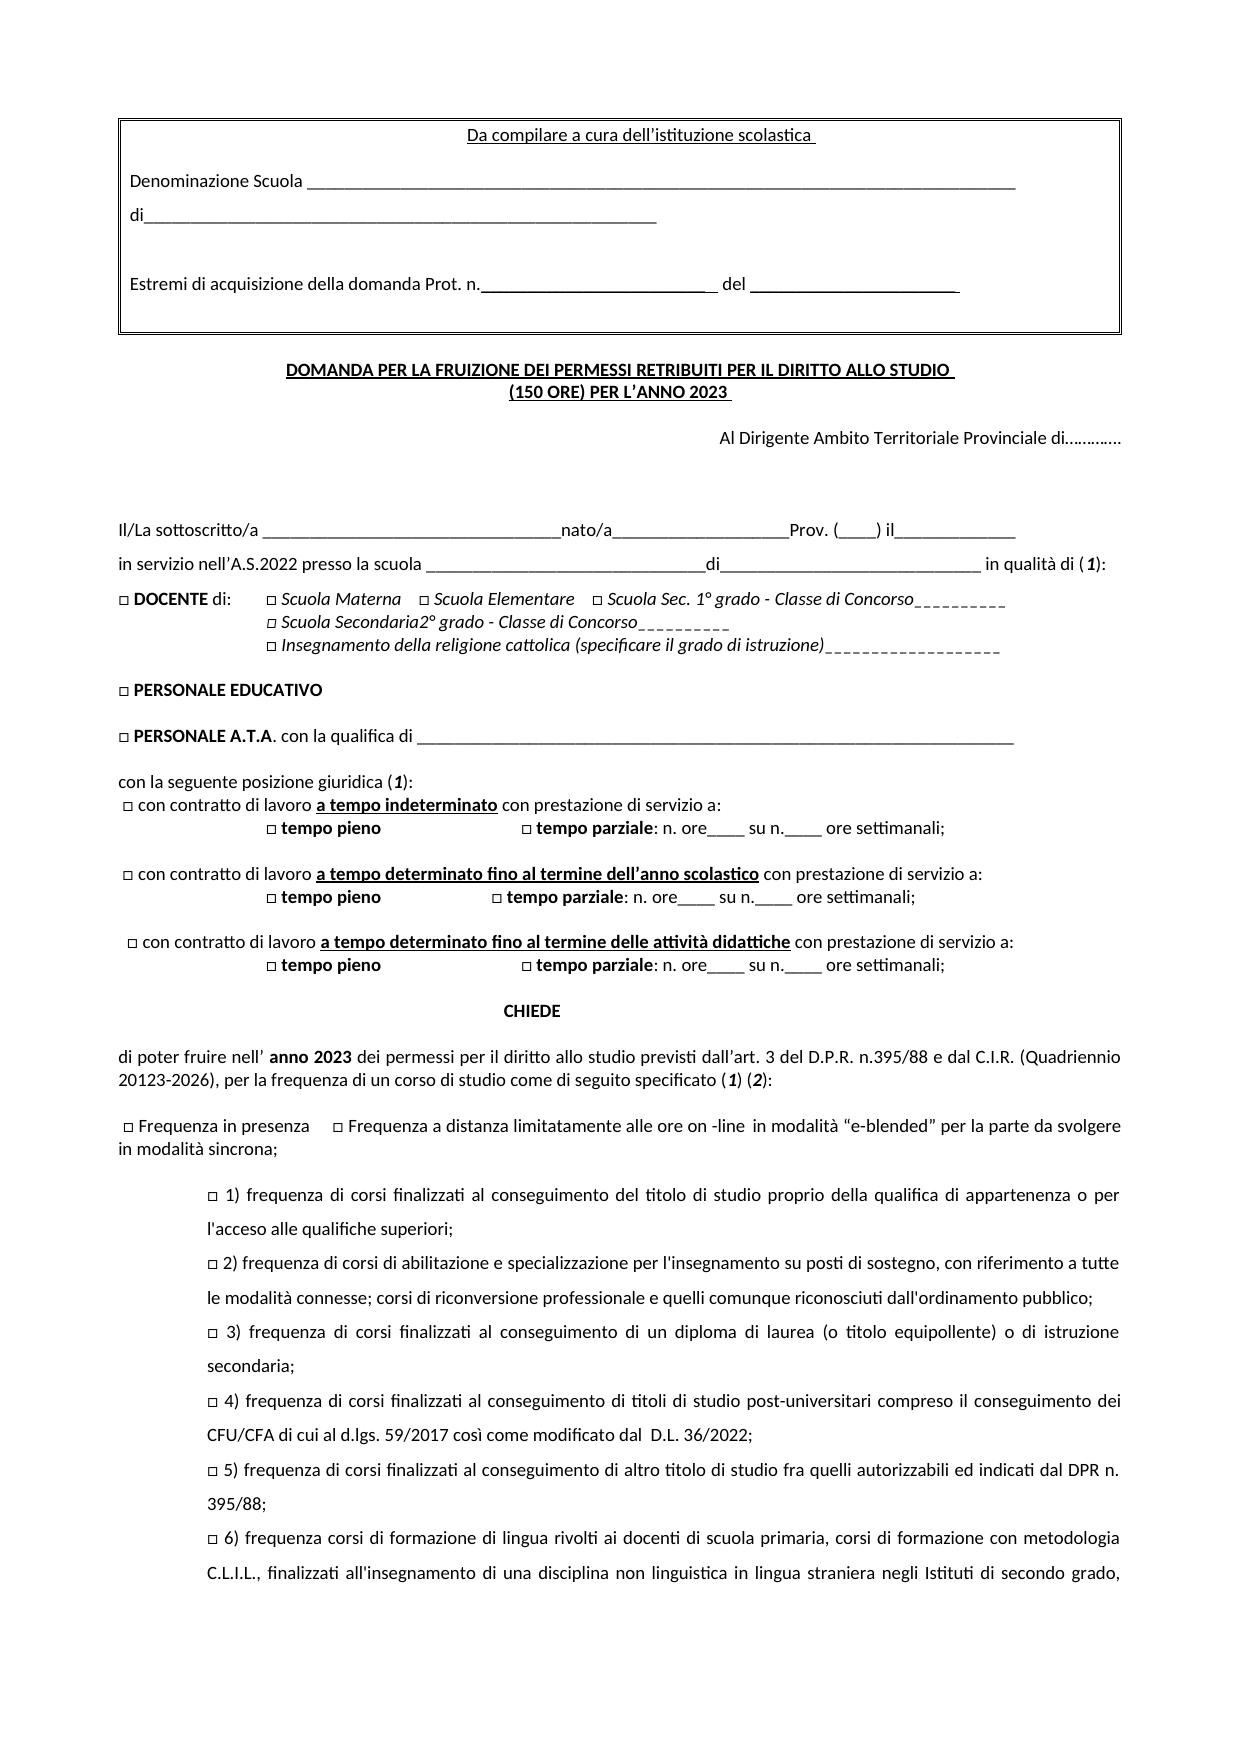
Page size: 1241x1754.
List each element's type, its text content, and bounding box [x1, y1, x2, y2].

text □ 2) frequenza di corsi di abilitazione e specializzazione per l'insegnamento su posti di sostegno, con riferimento a tutte le modalità connesse; corsi di riconversione professionale e quelli comunque riconosciuti dall'ordinamento pubblico; [207, 1251, 1122, 1309]
text □ PERSONALE A.T.A. con la qualifica di ________________________________________________________________ [118, 724, 1122, 747]
text □ Insegnamento della religione cattolica (specificare il grado di istruzione)___________________ [118, 633, 1187, 656]
text CHIEDE [118, 999, 1122, 1022]
text Il/La sottoscritto/a ________________________________nato/a___________________Prov. (____) il_____________ [118, 518, 1122, 541]
text □ con contratto di lavoro a tempo determinato fino al termine delle attività didattiche con prestazione di servizio a: [118, 931, 1122, 953]
text Estremi di acquisizione della domanda Prot. n.________________________ del ______________________ [121, 267, 1119, 295]
text □ 3) frequenza di corsi finalizzati al conseguimento di un diploma di laurea (o titolo equipollente) o di istruzione secondaria; [207, 1320, 1122, 1377]
text Denominazione Scuola ____________________________________________________________________________ [121, 164, 1119, 192]
text DOMANDA PER LA FRUIZIONE DEI PERMESSI RETRIBUITI PER IL DIRITTO ALLO STUDIO (150 ORE) PER L’ANNO 2023 [118, 358, 1122, 403]
text □ 1) frequenza di corsi finalizzati al conseguimento del titolo di studio proprio della qualifica di appartenenza o per l'acceso alle qualifiche superiori; [207, 1183, 1122, 1240]
text □ Frequenza in presenza □ Frequenza a distanza limitatamente alle ore on -line in modalità “e-blended” per la parte da svolgere in modalità sincrona; [118, 1114, 1122, 1160]
text □ 5) frequenza di corsi finalizzati al conseguimento di altro titolo di studio fra quelli autorizzabili ed indicati dal DPR n. 395/88; [207, 1458, 1122, 1515]
text □ 6) frequenza corsi di formazione di lingua rivolti ai docenti di scuola primaria, corsi di formazione con metodologia C.L.I.L., finalizzati all'insegnamento di una disciplina non linguistica in lingua straniera negli Istituti di secondo grado, [207, 1526, 1122, 1584]
text □ DOCENTE di: □ Scuola Materna □ Scuola Elementare □ Scuola Sec. 1° grado - Classe di Concorso__________ [118, 587, 1187, 610]
text □ Scuola Secondaria2° grado - Classe di Concorso__________ [192, 610, 1187, 633]
text in servizio nell’A.S.2022 presso la scuola ______________________________di____________________________ in qualità di (1): [118, 552, 1122, 575]
text □ tempo pieno □ tempo parziale: n. ore____ su n.____ ore settimanali; [221, 953, 1122, 976]
text di_______________________________________________________ [121, 198, 1119, 226]
text □ con contratto di lavoro a tempo indeterminato con prestazione di servizio a: [118, 793, 1122, 816]
text Da compilare a cura dell’istituzione scolastica [121, 121, 1119, 146]
text □ PERSONALE EDUCATIVO [118, 678, 1122, 701]
text □ tempo pieno □ tempo parziale: n. ore____ su n.____ ore settimanali; [221, 816, 1122, 839]
text □ tempo pieno □ tempo parziale: n. ore____ su n.____ ore settimanali; [192, 885, 1122, 908]
text Al Dirigente Ambito Territoriale Provinciale di…………. [118, 426, 1122, 449]
text con la seguente posizione giuridica (1): [118, 770, 1122, 793]
text □ 4) frequenza di corsi finalizzati al conseguimento di titoli di studio post-universitari compreso il conseguimento dei CFU/CFA di cui al d.lgs. 59/2017 così come modificato dal D.L. 36/2022; [207, 1389, 1122, 1446]
text □ con contratto di lavoro a tempo determinato fino al termine dell’anno scolastico con prestazione di servizio a: [118, 862, 1122, 885]
text di poter fruire nell’ anno 2023 dei permessi per il diritto allo studio previsti dall’art. 3 del D.P.R. n.395/88 e dal C.I.R. (Quadriennio 20123-2026), per la frequenza di un corso di studio come di seguito specificato (1) (2): [118, 1045, 1122, 1091]
